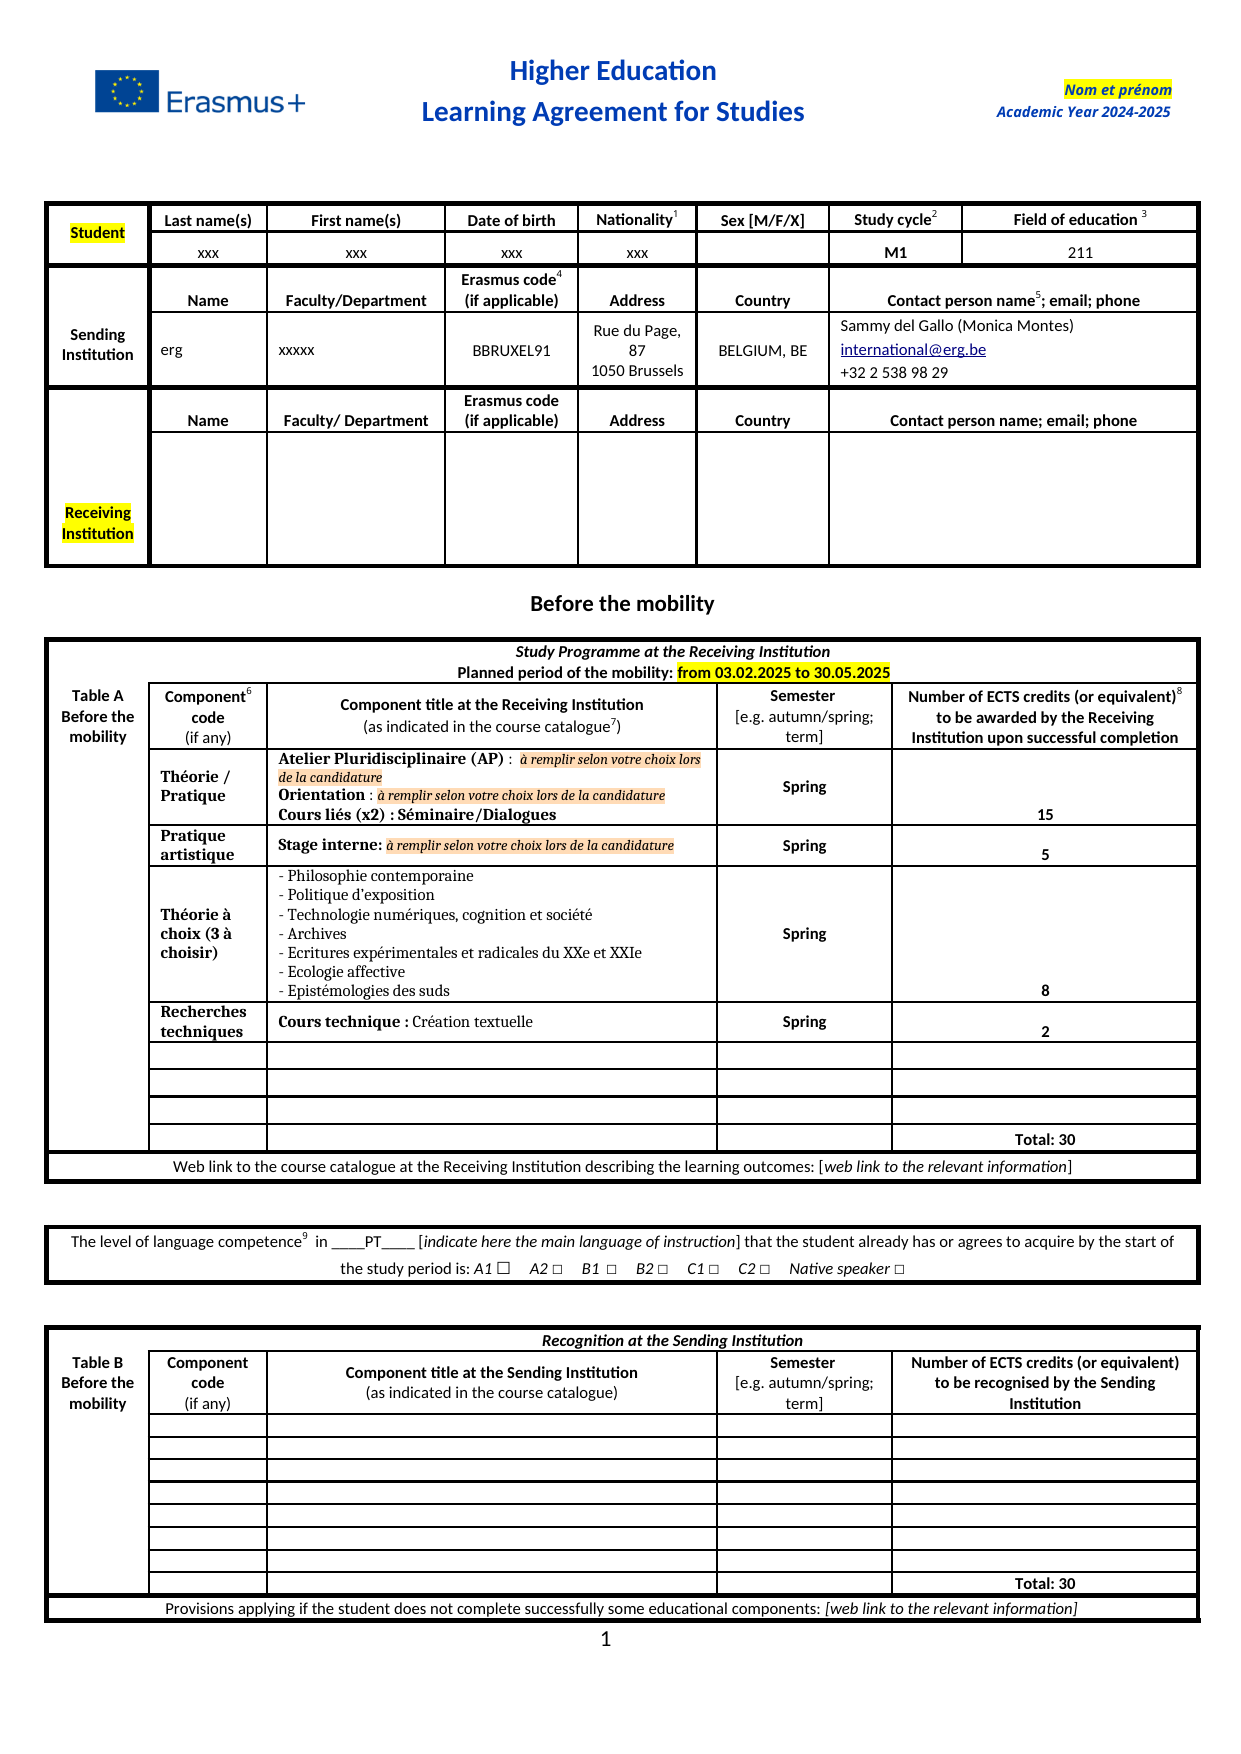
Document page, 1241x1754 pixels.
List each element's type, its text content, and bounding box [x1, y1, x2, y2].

table_cell [49, 1458, 148, 1480]
table_cell [916, 1184, 1078, 1224]
table_cell Erasmus code (if applicable) [446, 268, 577, 311]
table_cell Total: 30 [893, 1125, 1196, 1149]
table_cell [1201, 1095, 1212, 1122]
table_cell [150, 1528, 266, 1548]
table_cell Théorie / Pratique [150, 750, 266, 824]
table_cell [268, 1125, 716, 1149]
table_cell [49, 1549, 148, 1571]
table_cell 15 [893, 750, 1196, 824]
table_cell Country [698, 268, 828, 311]
table_cell [893, 1070, 1196, 1095]
table_cell [718, 1438, 891, 1458]
table_cell [150, 1098, 266, 1122]
table_header Sex [M/F/X] [698, 206, 828, 230]
table_cell Cours technique : Création textuelle [268, 1003, 716, 1041]
table_cell [49, 1480, 148, 1503]
table_cell [49, 1436, 148, 1458]
table_cell [718, 1415, 891, 1436]
table_cell [49, 748, 148, 824]
table_cell [892, 1184, 916, 1224]
table_cell [49, 1526, 148, 1548]
table_cell [150, 1043, 266, 1068]
table_cell [268, 1573, 716, 1593]
table_cell xxxxx [268, 313, 444, 385]
table_cell [150, 1483, 266, 1503]
table_cell Address [579, 390, 695, 431]
table_cell - Philosophie contemporaine - Politique d’exposition - Technologie numériques, cognition et société - Archives - Ecritures expérimentales et radicales du XXe et XXIe - Ecologie affective - Epistémologies des suds [268, 867, 716, 1001]
table_cell Component code (if any) [150, 684, 266, 748]
table_cell [1079, 1179, 1212, 1224]
table_cell [150, 1070, 266, 1095]
table_cell [893, 1415, 1196, 1436]
table_cell xxx [446, 233, 577, 263]
table_header Last name(s) [152, 206, 266, 230]
table_cell The level of language competence in ____PT____ [indicate here the main language of instruction] that the student already has or agrees to acquire by the start of the study period is: A1 ☐ A2 ☐ B1 ☐ B2 ☐ C1 ☐ C2 ☐ Native speaker ☐ [49, 1229, 1196, 1280]
table_cell [1201, 1123, 1212, 1149]
table_cell xxx [579, 233, 695, 263]
table_cell Contact person name; email; phone [830, 268, 1196, 311]
table_cell M1 [830, 233, 961, 263]
table_cell [268, 1098, 716, 1122]
table_cell [1201, 1150, 1212, 1179]
table_cell Table A Before the mobility [49, 682, 148, 748]
table_cell [1199, 564, 1212, 637]
table_cell Component code (if any) [150, 1352, 266, 1413]
table_cell [49, 1068, 148, 1095]
table_cell Number of ECTS credits (or equivalent) to be awarded by the Receiving Institution upon successful completion [893, 684, 1196, 748]
table_cell [150, 1573, 266, 1593]
table_cell [49, 1095, 148, 1122]
table_cell Spring [718, 826, 891, 864]
table_cell [718, 1098, 891, 1122]
table_cell Country [698, 390, 828, 431]
table_cell [268, 1528, 716, 1548]
table_cell [718, 1125, 891, 1149]
table_header Field of education [963, 206, 1196, 230]
table_cell [150, 1125, 266, 1149]
table_cell [49, 865, 148, 1001]
table_cell [1201, 682, 1212, 748]
table_cell [268, 1070, 716, 1095]
table_cell [1201, 1041, 1212, 1068]
table_cell [1201, 1225, 1212, 1280]
table_cell [698, 433, 828, 564]
table_cell [718, 1573, 891, 1593]
table_cell [893, 1098, 1196, 1122]
table_cell Rue du Page, 87 1050 Brussels [579, 313, 695, 385]
table_cell xxx [152, 233, 266, 263]
table_cell [1201, 230, 1212, 263]
table_cell Provisions applying if the student does not complete successfully some educational components: [web link to the relevant information] [49, 1598, 1196, 1618]
table_header Nationality [579, 206, 695, 230]
table_cell [49, 824, 148, 864]
table_cell Contact person name; email; phone [830, 390, 1196, 431]
table_header Study cycle [830, 206, 961, 230]
table_cell Semester [e.g. autumn/spring; term] [718, 1352, 891, 1413]
table_cell [1201, 824, 1212, 864]
table_cell Total: 30 [893, 1573, 1196, 1593]
table_cell [893, 1551, 1196, 1571]
table_cell [268, 1551, 716, 1571]
table_cell Sending Institution [49, 268, 147, 385]
table_cell [718, 1551, 891, 1571]
table_cell [1201, 385, 1212, 431]
table_cell [1201, 1001, 1212, 1041]
table_cell [718, 1528, 891, 1548]
table_cell [268, 1483, 716, 1503]
table_cell [893, 1438, 1196, 1458]
table_cell [579, 433, 695, 564]
table_header First name(s) [268, 206, 444, 230]
table_cell [718, 1043, 891, 1068]
table_cell Faculty/Department [268, 268, 444, 311]
table_cell Web link to the course catalogue at the Receiving Institution describing the learning outcomes: [web link to the relevant information] [49, 1154, 1196, 1179]
table_cell erg [152, 313, 266, 385]
table_cell [268, 1505, 716, 1526]
table_header Student [49, 206, 147, 263]
table_cell [718, 1070, 891, 1095]
table_cell [49, 642, 149, 682]
table_cell Table B Before the mobility [49, 1350, 148, 1413]
table_cell 8 [893, 867, 1196, 1001]
table_cell [268, 1043, 716, 1068]
table_cell 2 [893, 1003, 1196, 1041]
table_cell [150, 1551, 266, 1571]
table_cell [49, 1571, 148, 1593]
table_cell [459, 1184, 578, 1224]
table_cell [150, 1505, 266, 1526]
table_cell [1201, 431, 1212, 564]
table_cell [49, 1503, 148, 1526]
table_cell [268, 1438, 716, 1458]
table_cell Spring [718, 1003, 891, 1041]
table_cell Study Programme at the Receiving Institution Planned period of the mobility: from 03.02.2025 to 30.05.2025 [149, 642, 1196, 682]
table_cell Component title at the Sending Institution (as indicated in the course catalogue) [268, 1352, 716, 1413]
table_cell [1201, 263, 1212, 311]
table_cell [830, 433, 1196, 564]
table_cell 5 [893, 826, 1196, 864]
table_cell [1201, 311, 1212, 385]
table_cell Pratique artistique [150, 826, 266, 864]
table_cell [666, 1184, 892, 1224]
table_cell [149, 1184, 267, 1224]
table_cell BBRUXEL91 [446, 313, 577, 385]
table_cell [49, 1123, 148, 1149]
table_cell [268, 1460, 716, 1480]
table_cell [152, 433, 266, 564]
table_cell Atelier Pluridisciplinaire (AP) : à remplir selon votre choix lors de la candidature Orientation : à remplir selon votre choix lors de la candidature Cours liés (x2) : Séminaire/Dialogues [268, 750, 716, 824]
table_cell [578, 1184, 666, 1224]
table_cell [893, 1483, 1196, 1503]
table_cell [49, 1041, 148, 1068]
table_cell [893, 1460, 1196, 1480]
table_cell Faculty/ Department [268, 390, 444, 431]
table_cell Semester [e.g. autumn/spring; term] [718, 684, 891, 748]
table_cell Erasmus code (if applicable) [446, 390, 577, 431]
table_cell Receiving Institution [49, 390, 147, 564]
table_cell Number of ECTS credits (or equivalent) to be recognised by the Sending Institution [893, 1352, 1196, 1413]
table_cell [46, 1184, 149, 1224]
picture [95, 70, 306, 113]
table_header Recognition at the Sending Institution [149, 1330, 1196, 1350]
table_cell [893, 1528, 1196, 1548]
table_cell [49, 1413, 148, 1436]
table_cell [893, 1043, 1196, 1068]
table_cell [1201, 748, 1212, 824]
table_cell [1201, 637, 1212, 682]
table_cell Recherches techniques [150, 1003, 266, 1041]
table_header [49, 1330, 148, 1350]
table_cell [446, 433, 577, 564]
table_header Date of birth [446, 206, 577, 230]
table_cell [1201, 865, 1212, 1001]
table_cell Théorie à choix (3 à choisir) [150, 867, 266, 1001]
table_cell [268, 433, 444, 564]
table_cell [150, 1438, 266, 1458]
table_cell Name [152, 268, 266, 311]
table_cell Stage interne: à remplir selon votre choix lors de la candidature [268, 826, 716, 864]
table_cell [150, 1460, 266, 1480]
table_cell xxx [268, 233, 444, 263]
table_cell Spring [718, 867, 891, 1001]
table_cell [718, 1483, 891, 1503]
table_cell [150, 1415, 266, 1436]
table_cell [718, 1460, 891, 1480]
table_cell BELGIUM, BE [698, 313, 828, 385]
table_cell Before the mobility [46, 568, 1198, 637]
table_cell [268, 1415, 716, 1436]
table_cell Sammy del Gallo (Monica Montes) international@erg.be +32 2 538 98 29 [830, 313, 1196, 385]
table_cell 211 [963, 233, 1196, 263]
table_header [1201, 201, 1212, 230]
table_cell Spring [718, 750, 891, 824]
table_cell [1201, 1068, 1212, 1095]
table_cell [267, 1184, 459, 1224]
table_cell Name [152, 390, 266, 431]
table_cell [893, 1505, 1196, 1526]
table_cell Component title at the Receiving Institution (as indicated in the course catalogue) [268, 684, 716, 748]
table_cell Address [579, 268, 695, 311]
table_cell [49, 1001, 148, 1041]
table_cell [698, 233, 828, 263]
table_cell [718, 1505, 891, 1526]
